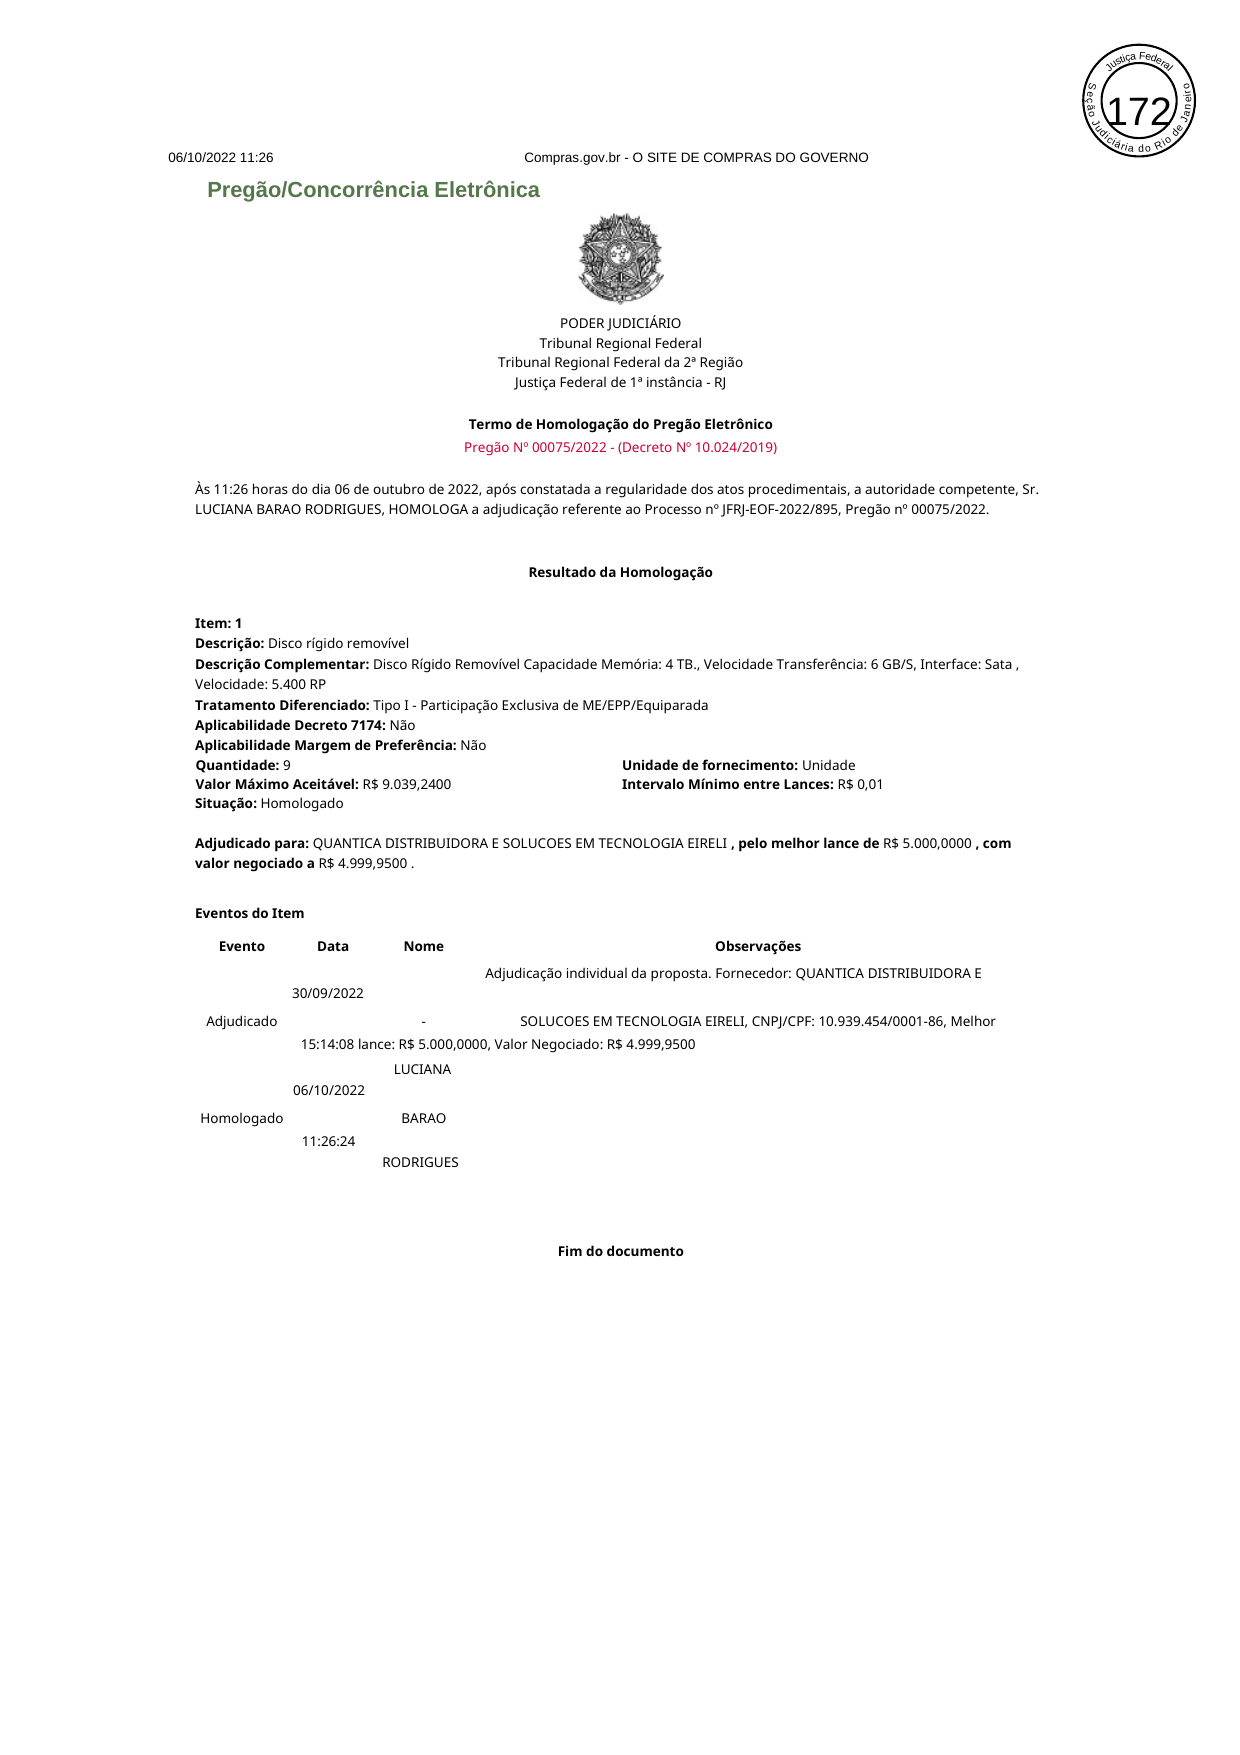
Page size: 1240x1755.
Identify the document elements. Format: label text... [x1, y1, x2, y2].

text Fim do documento [196, 1242, 1045, 1261]
text 11:26:24 [302, 1132, 1045, 1151]
text Adjudicado - SOLUCOES EM TECNOLOGIA EIRELI, CNPJ/CPF: 10.939.454/0001-86, Melhor [168, 1004, 1045, 1032]
text Eventos do Item [195, 904, 1045, 923]
table_cell Intervalo Mínimo entre Lances: R$ 0,01 [622, 775, 923, 794]
table_header Unidade de fornecimento: Unidade [622, 756, 923, 775]
text Descrição: Disco rígido removível [195, 634, 1045, 653]
text Termo de Homologação do Pregão Eletrônico [196, 415, 1045, 433]
text Tribunal Regional Federal da 2ª Região [196, 353, 1045, 372]
text 06/10/2022 [293, 1081, 1045, 1099]
text Adjudicação individual da proposta. Fornecedor: QUANTICA DISTRIBUIDORA E 30/09/2022 [292, 963, 1045, 1002]
text Situação: Homologado [195, 794, 1045, 813]
text Resultado da Homologação [196, 563, 1045, 581]
text LUCIANA [393, 1060, 1045, 1078]
table_cell Valor Máximo Aceitável: R$ 9.039,2400 [195, 775, 622, 794]
text Descrição Complementar: Disco Rígido Removível Capacidade Memória: 4 TB., Velocidade Transferência: 6 GB/S, Interface: Sata , Velocidade: 5.400 RP [195, 655, 1045, 693]
text Aplicabilidade Decreto 7174: Não [195, 716, 1045, 734]
text Tratamento Diferenciado: Tipo I - Participação Exclusiva de ME/EPP/Equiparada [195, 696, 1045, 714]
text Às 11:26 horas do dia 06 de outubro de 2022, após constatada a regularidade dos atos procedimentais, a autoridade competente, Sr. LUCIANA BARAO RODRIGUES, HOMOLOGA a adjudicação referente ao Processo nº JFRJ-EOF-2022/895, Pregão nº 00075/2022. [195, 480, 1045, 518]
text PODER JUDICIÁRIO [196, 314, 1045, 333]
text 06/10/2022 11:26 Compras.gov.br - O SITE DE COMPRAS DO GOVERNO [168, 150, 1045, 166]
text Aplicabilidade Margem de Preferência: Não [195, 736, 1045, 754]
text Tribunal Regional Federal [196, 334, 1045, 352]
text Homologado BARAO [168, 1101, 1045, 1129]
text Evento Data Nome Observações [168, 929, 1045, 957]
text Item: 1 [195, 614, 1045, 633]
text Justiça Federal de 1ª instância - RJ [196, 373, 1045, 391]
table_header Quantidade: 9 [195, 756, 622, 775]
text Pregão Nº 00075/2022 - (Decreto Nº 10.024/2019) [196, 437, 1045, 456]
text Adjudicado para: QUANTICA DISTRIBUIDORA E SOLUCOES EM TECNOLOGIA EIRELI , pelo melhor lance de R$ 5.000,0000 , com valor negociado a R$ 4.999,9500 . [195, 834, 1045, 873]
text RODRIGUES [382, 1153, 1045, 1171]
text 15:14:08 lance: R$ 5.000,0000, Valor Negociado: R$ 4.999,9500 [301, 1035, 951, 1054]
